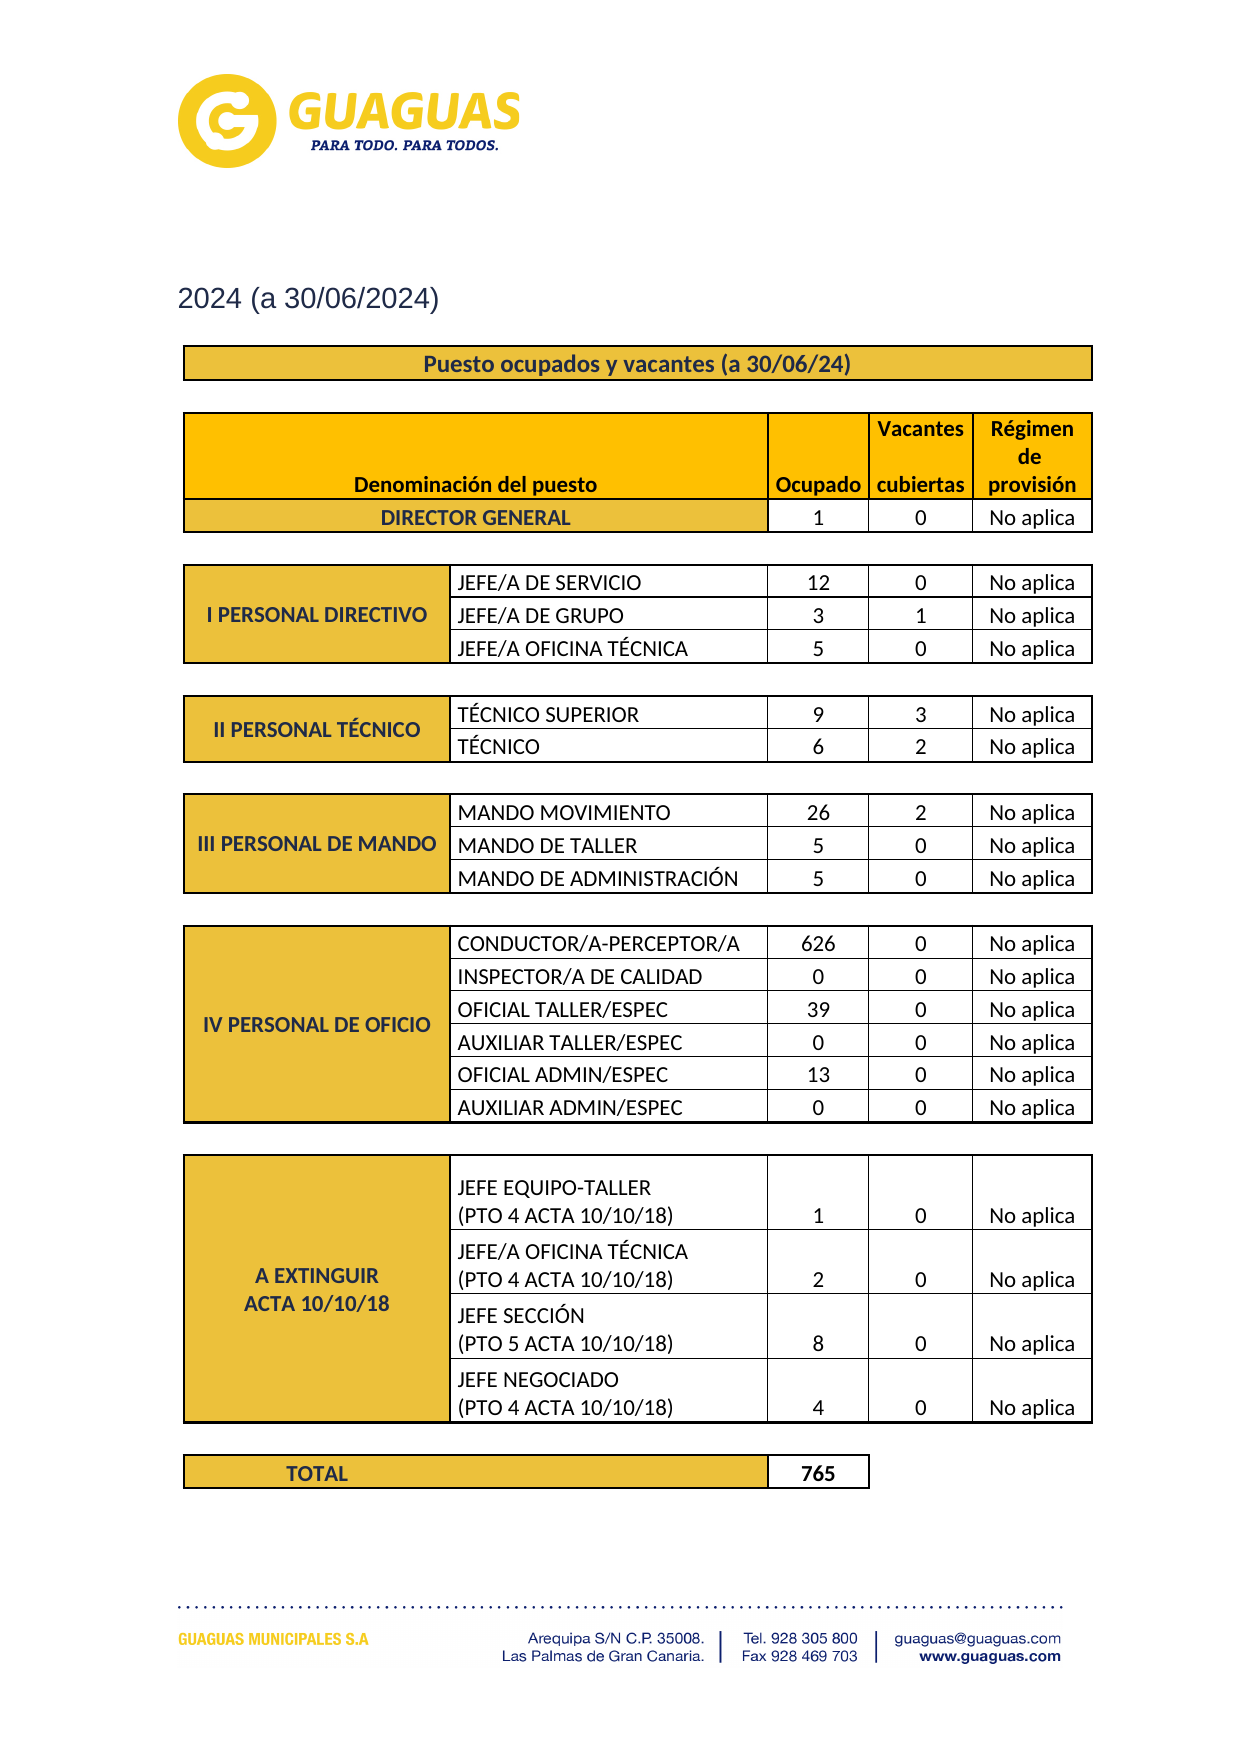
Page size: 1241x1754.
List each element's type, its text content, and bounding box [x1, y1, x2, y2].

table_cell 0 [869, 927, 972, 957]
table_cell No aplica [973, 500, 1091, 531]
table_cell No aplica [973, 1057, 1091, 1089]
table_cell [768, 381, 869, 412]
table_cell [869, 894, 973, 924]
table_cell 1 [768, 1156, 868, 1229]
table_cell [869, 664, 973, 695]
table_header Puesto ocupados y vacantes (a 30/06/24) [185, 347, 1091, 379]
table_cell III PERSONAL DE MANDO [185, 795, 449, 892]
table_cell JEFE/A OFICINA TÉCNICA [451, 630, 767, 662]
table_cell [768, 533, 869, 564]
table_cell 1 [769, 500, 868, 531]
table_cell [184, 1424, 450, 1454]
table_cell MANDO DE ADMINISTRACIÓN [451, 860, 767, 892]
table_cell [450, 1456, 767, 1487]
table_cell 0 [869, 1359, 972, 1421]
table_cell [870, 1454, 973, 1487]
table_cell TÉCNICO [451, 729, 767, 761]
table_cell [973, 533, 1092, 564]
table_cell II PERSONAL TÉCNICO [185, 697, 449, 761]
table_cell No aplica [973, 729, 1091, 761]
table_cell 0 [869, 500, 972, 531]
table_cell [450, 381, 768, 412]
table_cell TÉCNICO SUPERIOR [451, 697, 767, 728]
table_cell MANDO DE TALLER [451, 827, 767, 859]
table_cell [450, 1424, 768, 1454]
table_cell I PERSONAL DIRECTIVO [185, 566, 449, 662]
table_cell Denominación del puesto [185, 414, 767, 498]
table_cell [184, 664, 450, 695]
table_cell DIRECTOR GENERAL [185, 500, 767, 531]
table_cell [869, 1424, 973, 1454]
table_cell 26 [768, 795, 868, 826]
table_cell CONDUCTOR/A-PERCEPTOR/A [451, 927, 767, 957]
table_cell IV PERSONAL DE OFICIO [185, 927, 449, 1121]
table_cell 9 [768, 697, 868, 728]
table_cell [973, 1454, 1092, 1487]
table_cell [450, 1124, 768, 1154]
table_cell 3 [869, 697, 972, 728]
table_cell No aplica [973, 927, 1091, 957]
table_cell 0 [869, 1156, 972, 1229]
table_cell [450, 894, 768, 924]
table_cell [973, 1424, 1092, 1454]
table_cell 0 [869, 959, 972, 990]
table_cell [768, 894, 869, 924]
table_cell JEFE NEGOCIADO (PTO 4 ACTA 10/10/18) [451, 1359, 767, 1421]
table_cell 0 [869, 1057, 972, 1089]
table_cell No aplica [973, 1230, 1091, 1293]
table_cell 0 [768, 1024, 868, 1056]
table_cell 0 [869, 566, 972, 596]
table_cell No aplica [973, 991, 1091, 1023]
table_cell [768, 664, 869, 695]
table_cell [184, 381, 450, 412]
table_cell [184, 533, 450, 564]
table_cell No aplica [973, 795, 1091, 826]
table_cell [450, 533, 768, 564]
text 2024 (a 30/06/2024) [177, 281, 1063, 315]
table_cell JEFE/A DE SERVICIO [451, 566, 767, 596]
table_cell A EXTINGUIR ACTA 10/10/18 [185, 1156, 449, 1421]
table_cell [869, 533, 973, 564]
table_cell No aplica [973, 697, 1091, 728]
table_cell 2 [869, 729, 972, 761]
table_cell [973, 664, 1092, 695]
table_cell No aplica [973, 1024, 1091, 1056]
table_cell AUXILIAR ADMIN/ESPEC [451, 1090, 767, 1121]
table_cell [768, 1424, 869, 1454]
table_cell 0 [869, 827, 972, 859]
table_cell 0 [768, 959, 868, 990]
table_cell 626 [768, 927, 868, 957]
table_cell [869, 1124, 973, 1154]
table_cell 5 [768, 630, 868, 662]
table_cell [184, 1124, 450, 1154]
table_cell 13 [768, 1057, 868, 1089]
table_cell [450, 664, 768, 695]
table_cell JEFE EQUIPO-TALLER (PTO 4 ACTA 10/10/18) [451, 1156, 767, 1229]
table_cell Ocupado [769, 414, 868, 498]
table_cell Régimen de provisión [974, 414, 1091, 498]
table_cell 2 [869, 795, 972, 826]
table_cell 0 [869, 1024, 972, 1056]
table_cell [450, 763, 768, 793]
table_cell [869, 381, 973, 412]
table_cell [973, 381, 1092, 412]
table_cell No aplica [973, 959, 1091, 990]
table_cell No aplica [973, 1090, 1091, 1121]
table_cell JEFE SECCIÓN (PTO 5 ACTA 10/10/18) [451, 1294, 767, 1357]
table_cell [768, 763, 869, 793]
table_cell No aplica [973, 827, 1091, 859]
table_cell 5 [768, 827, 868, 859]
table_cell No aplica [973, 860, 1091, 892]
table_cell 0 [869, 860, 972, 892]
table_cell 0 [869, 1090, 972, 1121]
table_cell 0 [869, 630, 972, 662]
table_cell No aplica [973, 598, 1091, 629]
table_cell 765 [769, 1456, 868, 1487]
table_cell 0 [869, 1230, 972, 1293]
table_cell No aplica [973, 630, 1091, 662]
table_cell JEFE/A DE GRUPO [451, 598, 767, 629]
table_cell 0 [869, 991, 972, 1023]
table_cell 6 [768, 729, 868, 761]
table_cell JEFE/A OFICINA TÉCNICA (PTO 4 ACTA 10/10/18) [451, 1230, 767, 1293]
table_cell 0 [768, 1090, 868, 1121]
table_cell 3 [768, 598, 868, 629]
table_cell MANDO MOVIMIENTO [451, 795, 767, 826]
table_cell 8 [768, 1294, 868, 1357]
table_cell No aplica [973, 1359, 1091, 1421]
table_cell 1 [869, 598, 972, 629]
table_cell [869, 763, 973, 793]
table_cell [973, 1124, 1092, 1154]
table_cell OFICIAL TALLER/ESPEC [451, 991, 767, 1023]
table_cell 5 [768, 860, 868, 892]
table_cell Vacantes cubiertas [870, 414, 972, 498]
table_cell 0 [869, 1294, 972, 1357]
table_cell [184, 763, 450, 793]
table_cell TOTAL [185, 1456, 450, 1487]
table_cell 2 [768, 1230, 868, 1293]
table_cell No aplica [973, 1294, 1091, 1357]
table_cell No aplica [973, 1156, 1091, 1229]
table_cell [973, 763, 1092, 793]
table_cell [973, 894, 1092, 924]
table_cell [768, 1124, 869, 1154]
table_cell AUXILIAR TALLER/ESPEC [451, 1024, 767, 1056]
table_cell 4 [768, 1359, 868, 1421]
table_cell No aplica [973, 566, 1091, 596]
table_cell [184, 894, 450, 924]
table_cell OFICIAL ADMIN/ESPEC [451, 1057, 767, 1089]
table_cell INSPECTOR/A DE CALIDAD [451, 959, 767, 990]
table_cell 39 [768, 991, 868, 1023]
table_cell 12 [768, 566, 868, 596]
